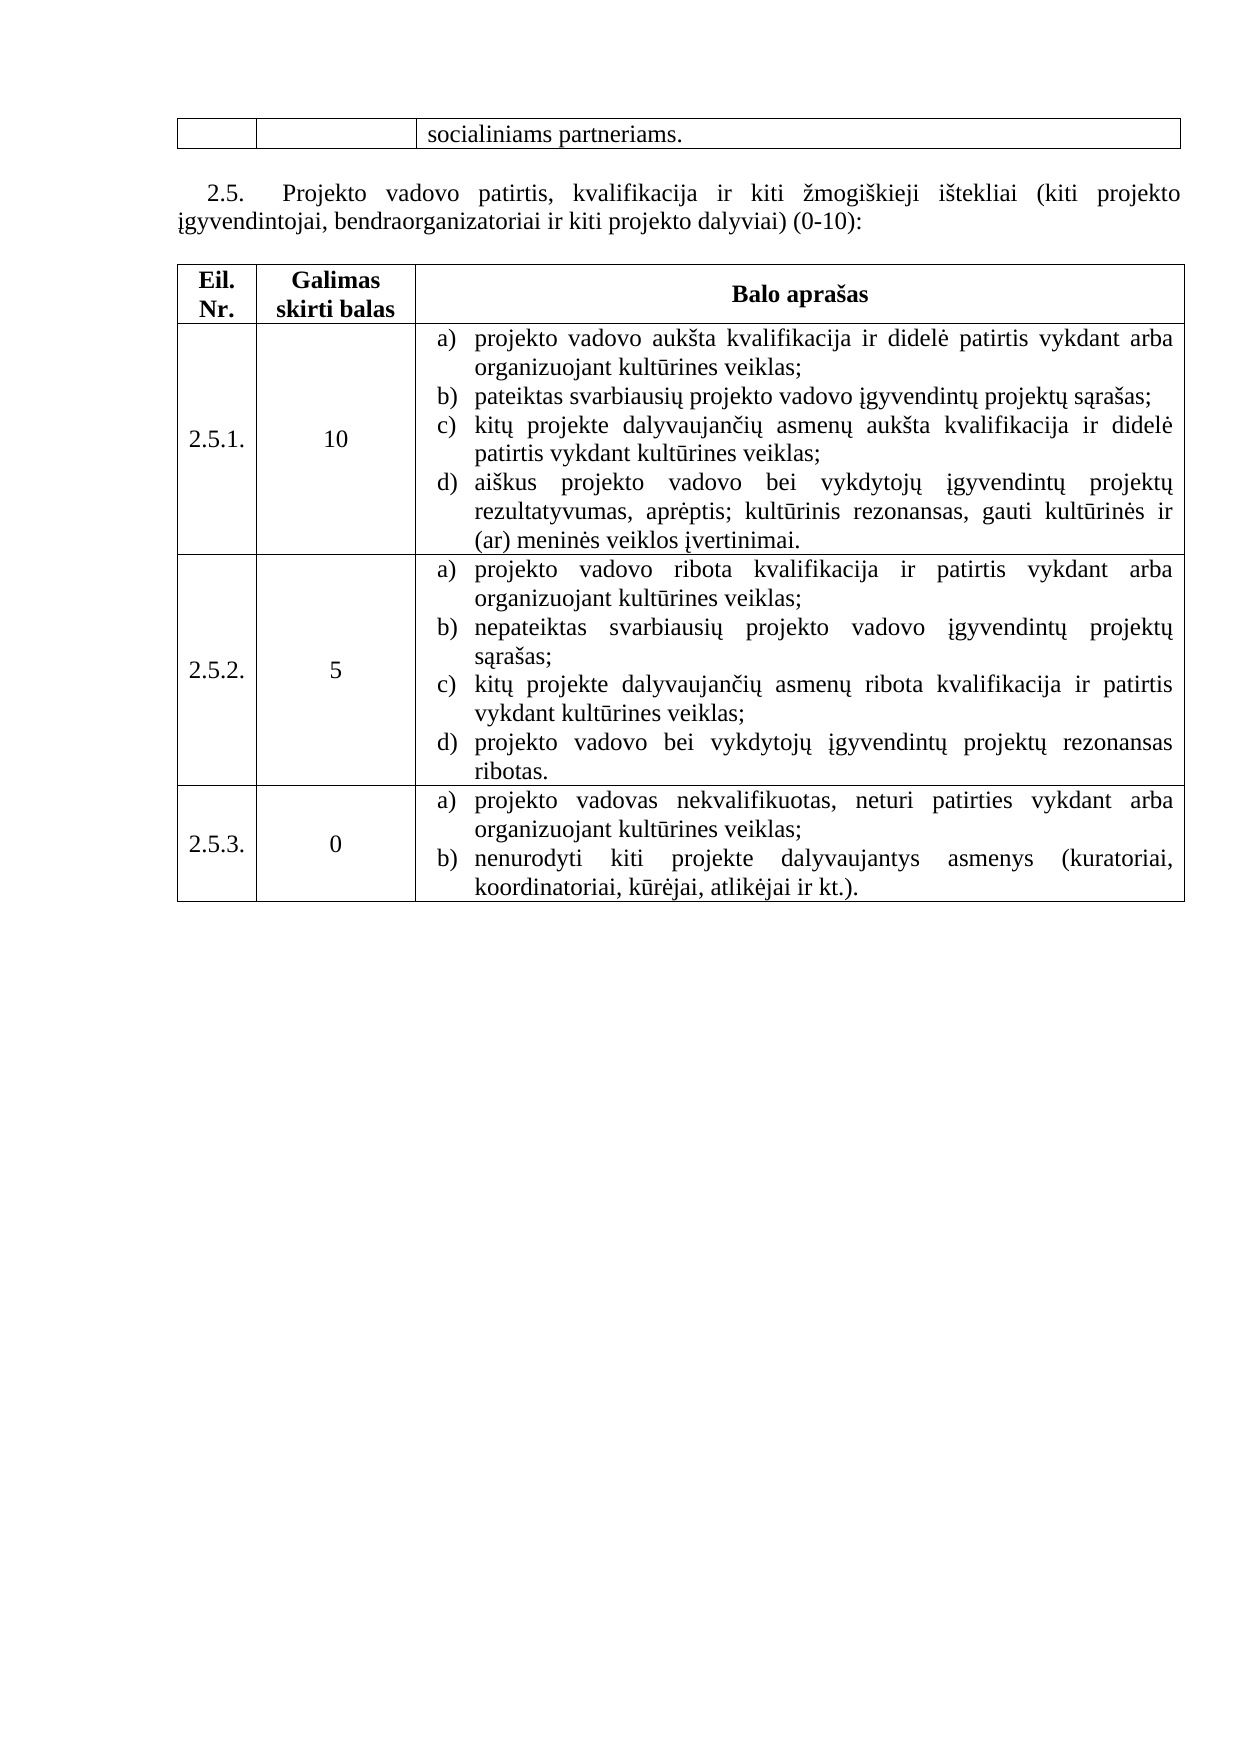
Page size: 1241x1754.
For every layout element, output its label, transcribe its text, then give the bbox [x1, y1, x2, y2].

table_cell 2.5.3. [178, 786, 256, 901]
table_header Eil. Nr. [178, 265, 256, 322]
table_cell [257, 119, 416, 148]
text 2.5. Projekto vadovo patirtis, kvalifikacija ir kiti žmogiškieji ištekliai (kiti projekto įgyvendintojai, bendraorganizatoriai ir kiti projekto dalyviai) (0-10): [177, 178, 1181, 235]
table_header Balo aprašas [416, 265, 1184, 322]
table_cell a) projekto vadovo ribota kvalifikacija ir patirtis vykdant arba organizuojant kultūrines veiklas; b) nepateiktas svarbiausių projekto vadovo įgyvendintų projektų sąrašas; c) kitų projekte dalyvaujančių asmenų ribota kvalifikacija ir patirtis vykdant kultūrines veiklas; d) projekto vadovo bei vykdytojų įgyvendintų projektų rezonansas ribotas. [416, 555, 1184, 784]
table_cell 0 [257, 786, 415, 901]
table_cell 5 [257, 555, 415, 784]
table_cell [178, 119, 256, 148]
table_cell 2.5.2. [178, 555, 256, 784]
table_cell socialiniams partneriams. [417, 119, 1180, 148]
table_cell 2.5.1. [178, 324, 256, 553]
table_cell a) projekto vadovo aukšta kvalifikacija ir didelė patirtis vykdant arba organizuojant kultūrines veiklas; b) pateiktas svarbiausių projekto vadovo įgyvendintų projektų sąrašas; c) kitų projekte dalyvaujančių asmenų aukšta kvalifikacija ir didelė patirtis vykdant kultūrines veiklas; d) aiškus projekto vadovo bei vykdytojų įgyvendintų projektų rezultatyvumas, aprėptis; kultūrinis rezonansas, gauti kultūrinės ir (ar) meninės veiklos įvertinimai. [416, 324, 1184, 553]
table_cell 10 [257, 324, 415, 553]
table_cell a) projekto vadovas nekvalifikuotas, neturi patirties vykdant arba organizuojant kultūrines veiklas; b) nenurodyti kiti projekte dalyvaujantys asmenys (kuratoriai, koordinatoriai, kūrėjai, atlikėjai ir kt.). [416, 786, 1184, 901]
table_header Galimas skirti balas [257, 265, 415, 322]
